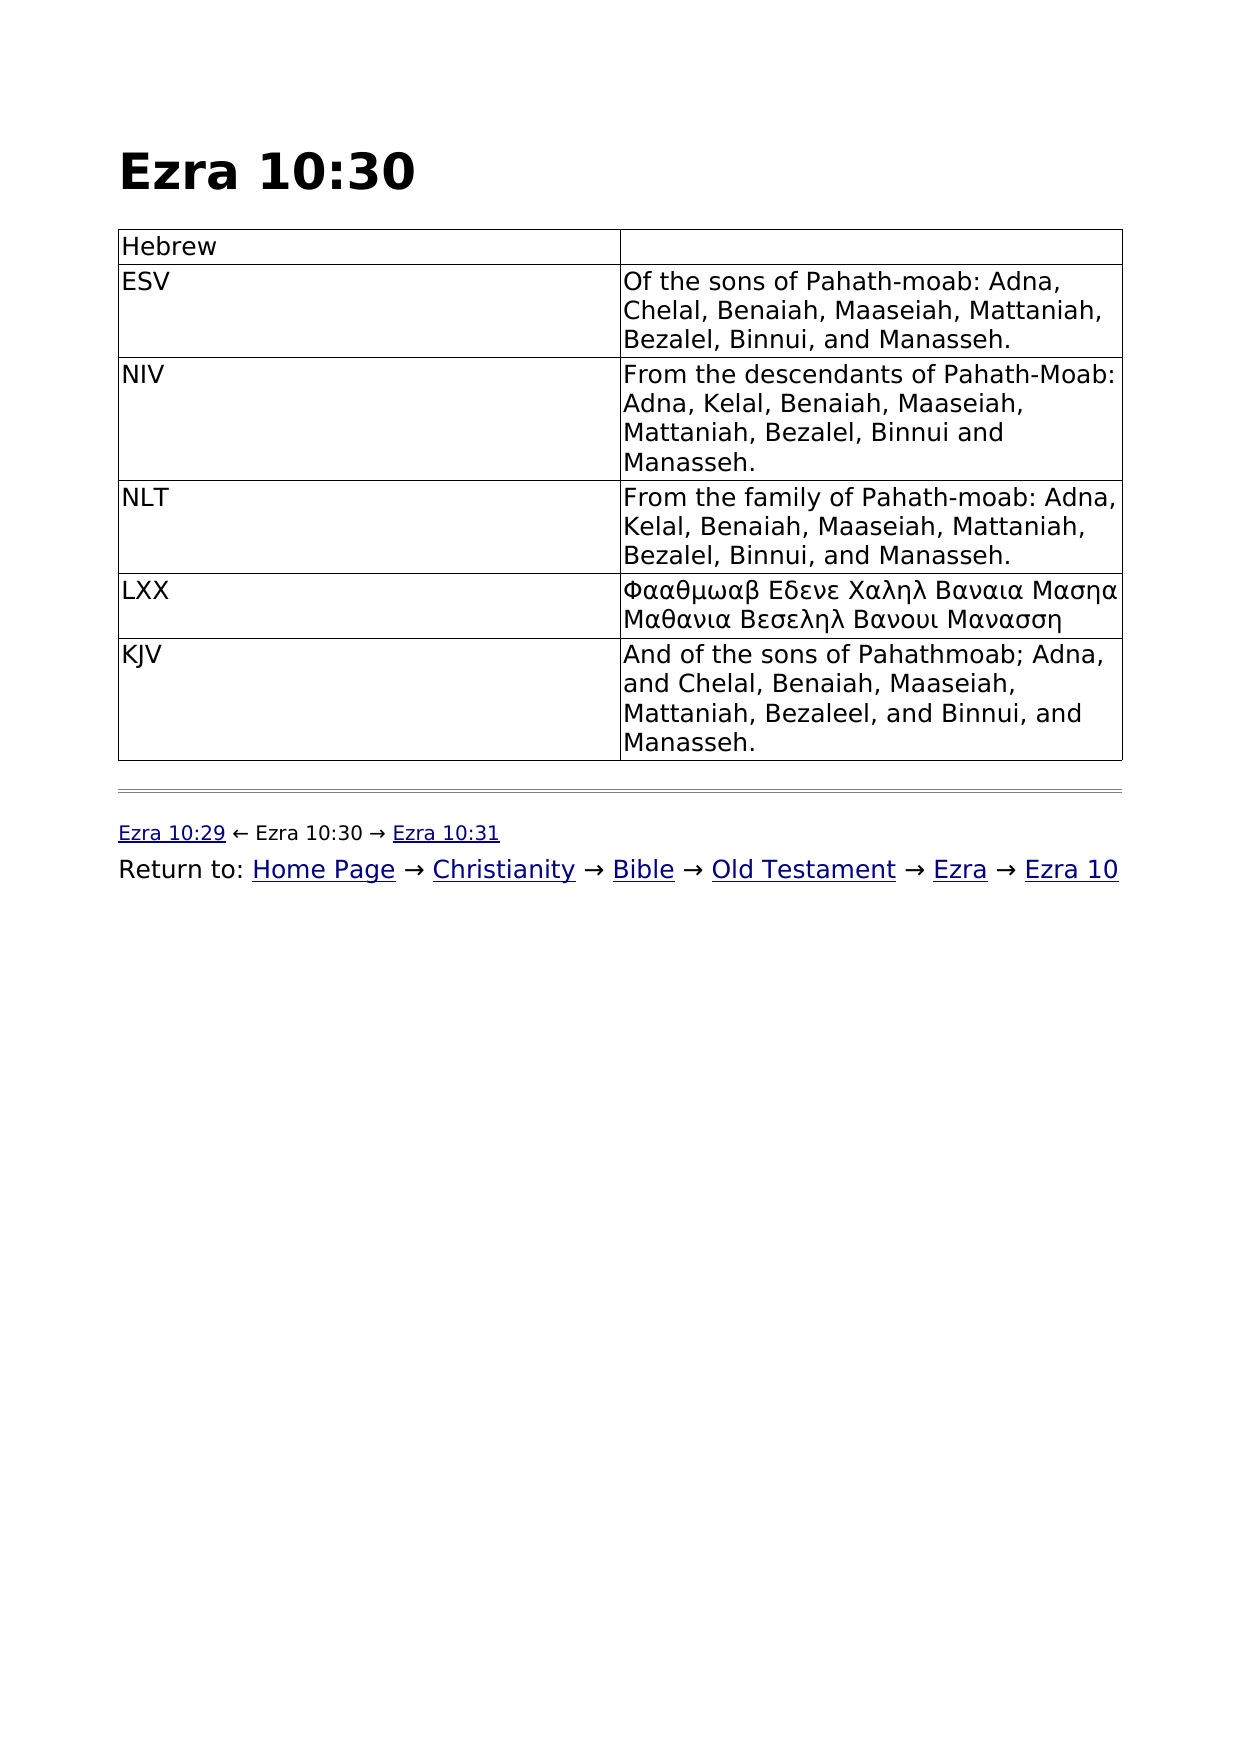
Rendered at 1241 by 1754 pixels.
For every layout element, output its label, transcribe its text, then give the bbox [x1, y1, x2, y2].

table_header Hebrew [119, 230, 620, 264]
table_cell NIV [119, 358, 620, 480]
table_cell Φααθμωαβ Εδενε Χαληλ Βαναια Μασηα Μαθανια Βεσεληλ Βανουι Μανασση [621, 574, 1122, 637]
text Ezra 10:29 ← Ezra 10:30 → Ezra 10:31 [118, 821, 1122, 855]
table_cell ESV [119, 265, 620, 357]
table_cell From the descendants of Pahath-Moab: Adna, Kelal, Benaiah, Maaseiah, Mattaniah, Bezalel, Binnui and Manasseh. [621, 358, 1122, 480]
text Return to: Home Page → Christianity → Bible → Old Testament → Ezra → Ezra 10 [118, 855, 1122, 884]
subtitle Ezra 10:30 [118, 143, 1122, 201]
table_cell LXX [119, 574, 620, 637]
table_header [621, 230, 1122, 264]
table_cell KJV [119, 639, 620, 760]
table_cell From the family of Pahath-moab: Adna, Kelal, Benaiah, Maaseiah, Mattaniah, Bezalel, Binnui, and Manasseh. [621, 481, 1122, 573]
table_cell And of the sons of Pahathmoab; Adna, and Chelal, Benaiah, Maaseiah, Mattaniah, Bezaleel, and Binnui, and Manasseh. [621, 639, 1122, 760]
table_cell NLT [119, 481, 620, 573]
table_cell Of the sons of Pahath-moab: Adna, Chelal, Benaiah, Maaseiah, Mattaniah, Bezalel, Binnui, and Manasseh. [621, 265, 1122, 357]
